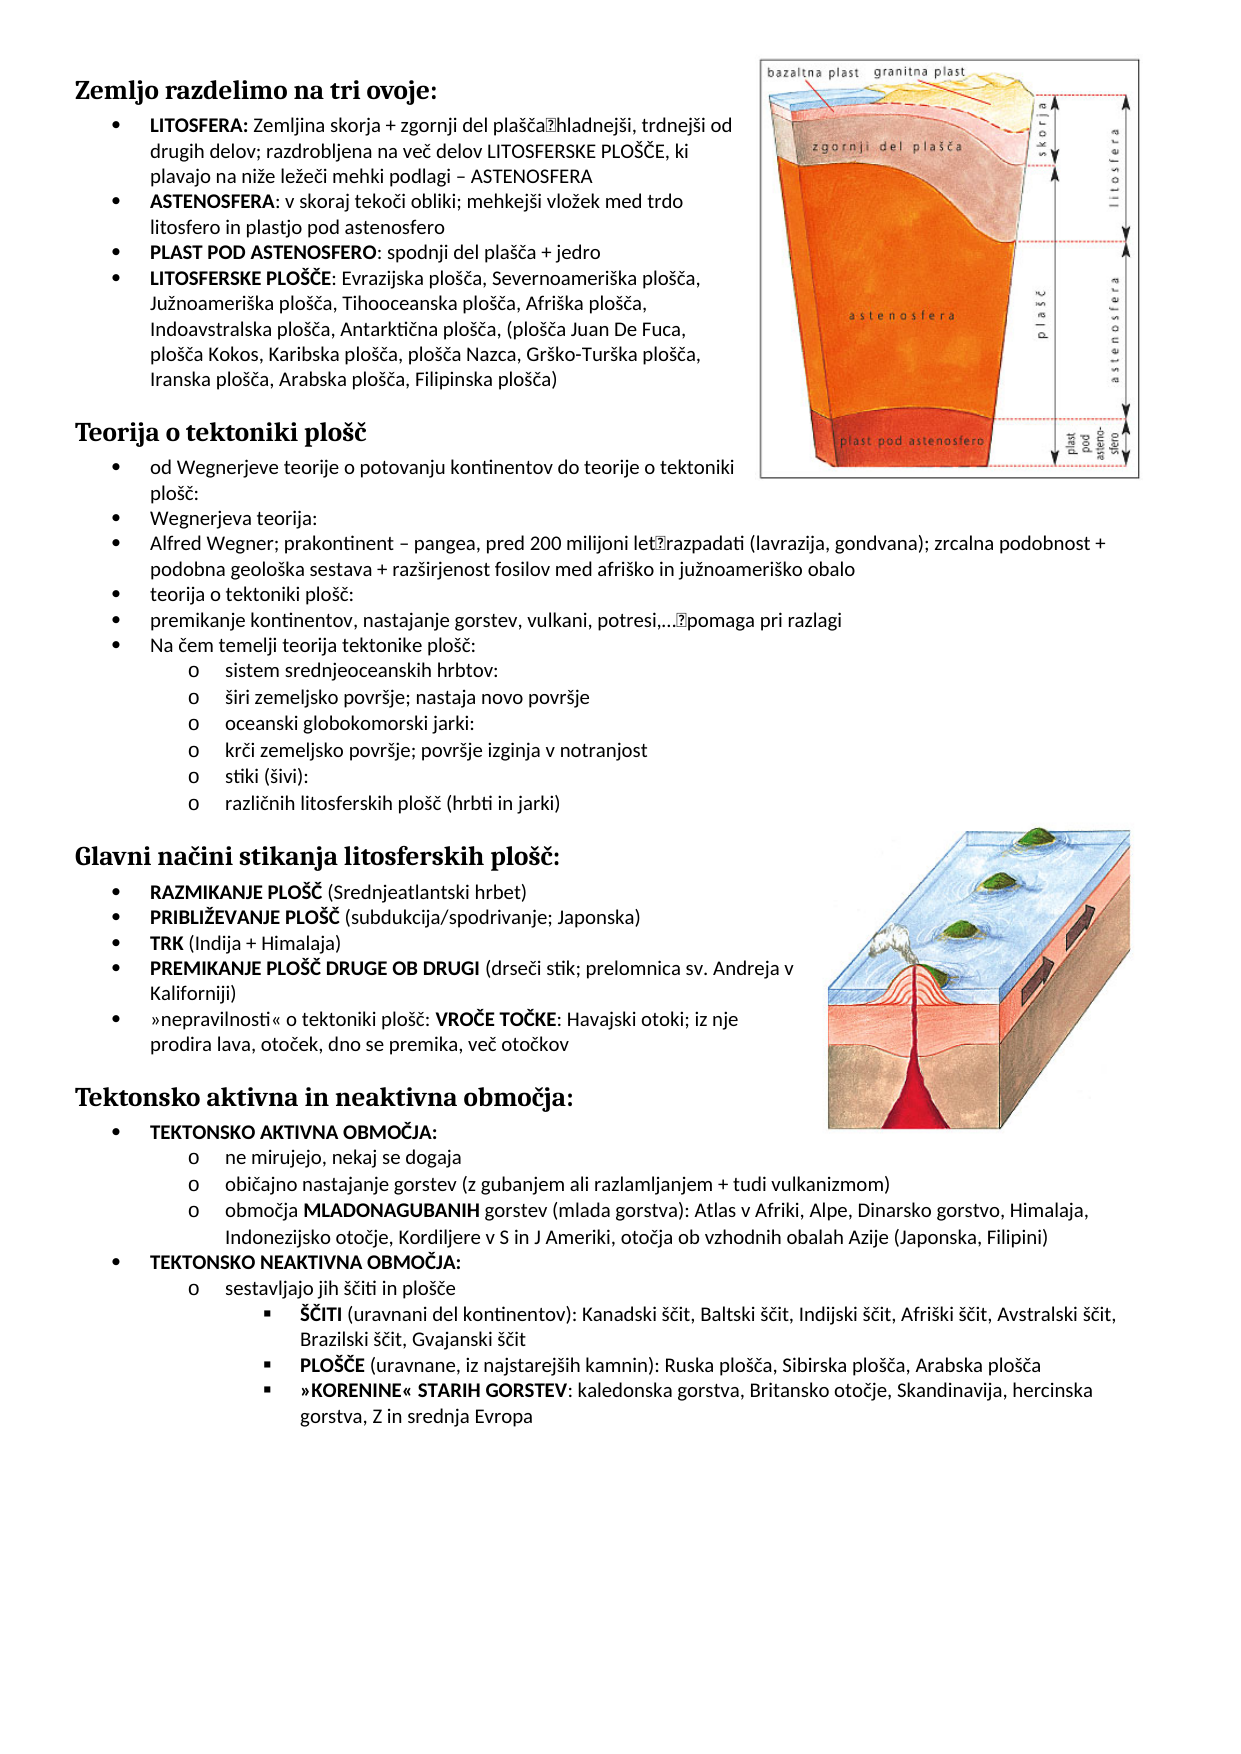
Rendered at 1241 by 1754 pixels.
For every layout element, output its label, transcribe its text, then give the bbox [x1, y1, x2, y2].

list Na čem temelji teorija tektonike plošč: [112, 632, 1165, 658]
list premikanje kontinentov, nastajanje gorstev, vulkani, potresi,…pomaga pri razlagi [112, 607, 1165, 632]
list TRK (Indija + Himalaja) [112, 930, 814, 955]
list običajno nastajanje gorstev (z gubanjem ali razlamljanjem + tudi vulkanizmom) [187, 1171, 1165, 1197]
list LITOSFERSKE PLOŠČE: Evrazijska plošča, Severnoameriška plošča, Južnoameriška plošča, Tihooceanska plošča, Afriška plošča, Indoavstralska plošča, Antarktična plošča, (plošča Juan De Fuca, plošča Kokos, Karibska plošča, plošča Nazca, Grško-Turška plošča, Iranska plošča, Arabska plošča, Filipinska plošča) [112, 265, 754, 392]
list krči zemeljsko površje; površje izginja v notranjost [187, 737, 1165, 763]
subtitle [1143, 75, 1165, 106]
subtitle [1143, 417, 1165, 448]
list stiki (šivi): [187, 763, 1165, 790]
list sistem srednjeoceanskih hrbtov: [187, 658, 1165, 684]
list LITOSFERA: Zemljina skorja + zgornji del plaščahladnejši, trdnejši od drugih delov; razdrobljena na več delov LITOSFERSKE PLOŠČE, ki plavajo na niže ležeči mehki podlagi – ASTENOSFERA [112, 112, 754, 189]
list »KORENINE« STARIH GORSTEV: kaledonska gorstva, Britansko otočje, Skandinavija, hercinska gorstva, Z in srednja Evropa [262, 1377, 1165, 1428]
list od Wegnerjeve teorije o potovanju kontinentov do teorije o tektoniki plošč: [112, 454, 1165, 505]
list ne mirujejo, nekaj se dogaja [187, 1144, 1165, 1171]
list oceanski globokomorski jarki: [187, 711, 1165, 737]
list RAZMIKANJE PLOŠČ (Srednjeatlantski hrbet) [112, 879, 814, 904]
list »nepravilnosti« o tektoniki plošč: VROČE TOČKE: Havajski otoki; iz nje prodira lava, otoček, dno se premika, več otočkov [112, 1006, 814, 1057]
list ŠČITI (uravnani del kontinentov): Kanadski ščit, Baltski ščit, Indijski ščit, Afriški ščit, Avstralski ščit, Brazilski ščit, Gvajanski ščit [262, 1301, 1165, 1352]
list različnih litosferskih plošč (hrbti in jarki) [187, 790, 1165, 816]
list PREMIKANJE PLOŠČ DRUGE OB DRUGI (drseči stik; prelomnica sv. Andreja v Kaliforniji) [112, 955, 814, 1006]
list Wegnerjeva teorija: [112, 505, 1165, 531]
list PRIBLIŽEVANJE PLOŠČ (subdukcija/spodrivanje; Japonska) [112, 904, 814, 930]
picture [814, 814, 1144, 1140]
list TEKTONSKO NEAKTIVNA OBMOČJA: [112, 1249, 1165, 1275]
subtitle Teorija o tektoniki plošč [75, 417, 754, 448]
list PLOŠČE (uravnane, iz najstarejših kamnin): Ruska plošča, Sibirska plošča, Arabska plošča [262, 1352, 1165, 1377]
subtitle Tektonsko aktivna in neaktivna območja: [75, 1082, 814, 1113]
subtitle Zemljo razdelimo na tri ovoje: [75, 75, 754, 106]
list PLAST POD ASTENOSFERO: spodnji del plašča + jedro [112, 239, 754, 265]
list širi zemeljsko površje; nastaja novo površje [187, 684, 1165, 711]
list [1144, 930, 1165, 955]
picture [754, 54, 1143, 482]
list sestavljajo jih ščiti in plošče [187, 1275, 1165, 1301]
list ASTENOSFERA: v skoraj tekoči obliki; mehkejši vložek med trdo litosfero in plastjo pod astenosfero [112, 189, 754, 239]
list Alfred Wegner; prakontinent – pangea, pred 200 milijoni letrazpadati (lavrazija, gondvana); zrcalna podobnost + podobna geološka sestava + razširjenost fosilov med afriško in južnoameriško obalo [112, 531, 1165, 581]
list območja MLADONAGUBANIH gorstev (mlada gorstva): Atlas v Afriki, Alpe, Dinarsko gorstvo, Himalaja, Indonezijsko otočje, Kordiljere v S in J Ameriki, otočja ob vzhodnih obalah Azije (Japonska, Filipini) [187, 1197, 1165, 1249]
list TEKTONSKO AKTIVNA OBMOČJA: [112, 1119, 1165, 1144]
list teorija o tektoniki plošč: [112, 581, 1165, 607]
subtitle Glavni načini stikanja litosferskih plošč: [75, 841, 814, 873]
